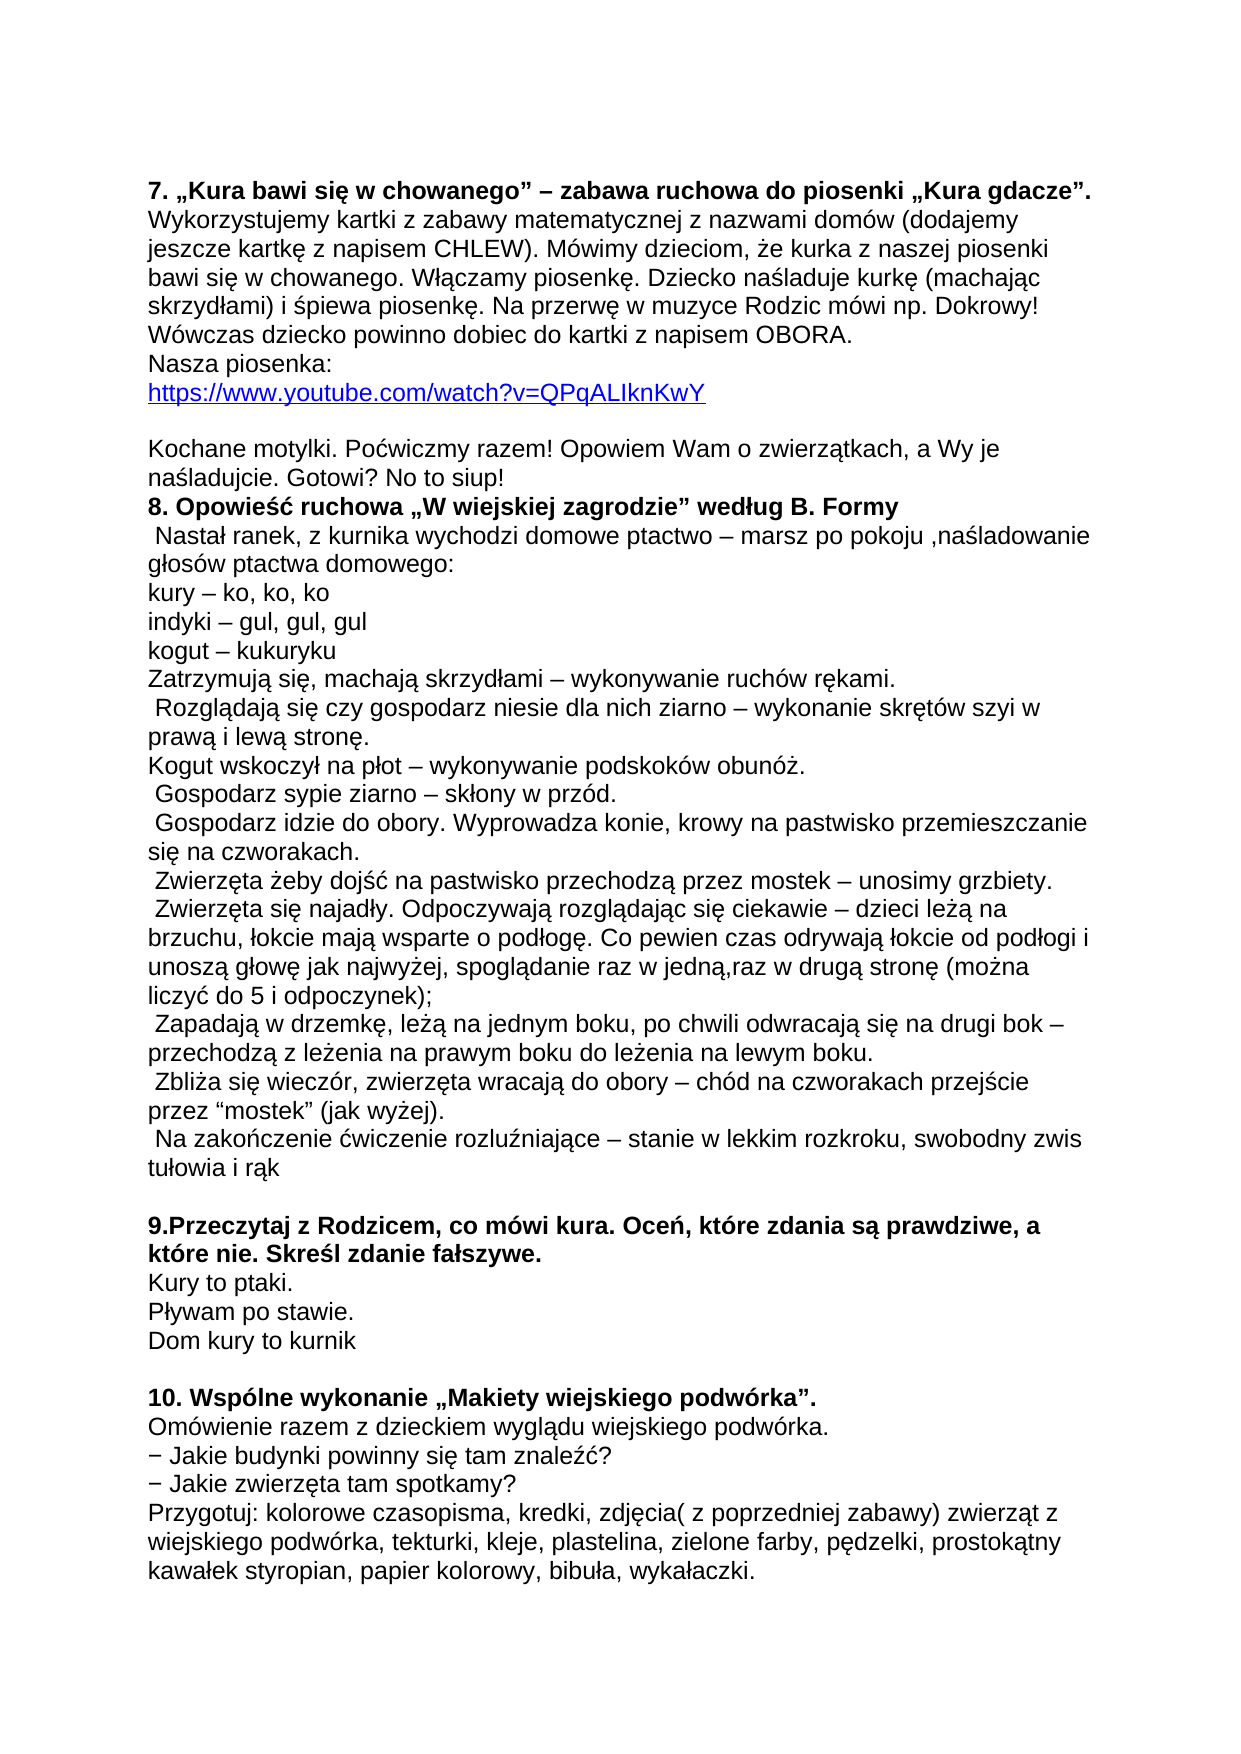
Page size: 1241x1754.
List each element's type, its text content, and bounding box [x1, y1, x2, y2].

text bawi się w chowanego. Włączamy piosenkę. Dziecko naśladuje kurkę (machając [148, 263, 1093, 291]
text indyki – gul, gul, gul [148, 607, 1093, 636]
text Dom kury to kurnik [148, 1326, 1093, 1354]
text skrzydłami) i śpiewa piosenkę. Na przerwę w muzyce Rodzic mówi np. Dokrowy! Wówczas dziecko powinno dobiec do kartki z napisem OBORA. [148, 291, 1093, 349]
text które nie. Skreśl zdanie fałszywe. [148, 1239, 1093, 1268]
text Zbliża się wieczór, zwierzęta wracają do obory – chód na czworakach przejście przez “mostek” (jak wyżej). [148, 1067, 1093, 1124]
text Zapadają w drzemkę, leżą na jednym boku, po chwili odwracają się na drugi bok – przechodzą z leżenia na prawym boku do leżenia na lewym boku. [148, 1009, 1093, 1067]
text Zwierzęta żeby dojść na pastwisko przechodzą przez mostek – unosimy grzbiety. [148, 866, 1093, 894]
text − Jakie budynki powinny się tam znaleźć? [148, 1441, 1093, 1469]
text Przygotuj: kolorowe czasopisma, kredki, zdjęcia( z poprzedniej zabawy) zwierząt z wiejskiego podwórka, tekturki, kleje, plastelina, zielone farby, pędzelki, prostokątny kawałek styropian, papier kolorowy, bibuła, wykałaczki. [148, 1498, 1093, 1584]
text Zatrzymują się, machają skrzydłami – wykonywanie ruchów rękami. [148, 664, 1093, 693]
text jeszcze kartkę z napisem CHLEW). Mówimy dzieciom, że kurka z naszej piosenki [148, 234, 1093, 263]
text https://www.youtube.com/watch?v=QPqALIknKwY [148, 378, 1093, 406]
text 9.Przeczytaj z Rodzicem, co mówi kura. Oceń, które zdania są prawdziwe, a [148, 1211, 1093, 1239]
text kogut – kukuryku [148, 636, 1093, 664]
text Gospodarz sypie ziarno – skłony w przód. [148, 779, 1093, 808]
text − Jakie zwierzęta tam spotkamy? [148, 1469, 1093, 1498]
text Pływam po stawie. [148, 1297, 1093, 1326]
text 7. „Kura bawi się w chowanego” – zabawa ruchowa do piosenki „Kura gdacze”. [148, 176, 1093, 205]
text Na zakończenie ćwiczenie rozluźniające – stanie w lekkim rozkroku, swobodny zwis tułowia i rąk [148, 1124, 1093, 1182]
text 10. Wspólne wykonanie „Makiety wiejskiego podwórka”. [148, 1383, 1093, 1412]
text Nastał ranek, z kurnika wychodzi domowe ptactwo – marsz po pokoju ,naśladowanie głosów ptactwa domowego: [148, 521, 1093, 578]
text Kogut wskoczył na płot – wykonywanie podskoków obunóż. [148, 751, 1093, 779]
text Kochane motylki. Poćwiczmy razem! Opowiem Wam o zwierzątkach, a Wy je naśladujcie. Gotowi? No to siup! [148, 434, 1093, 492]
text Wykorzystujemy kartki z zabawy matematycznej z nazwami domów (dodajemy [148, 205, 1093, 234]
text Nasza piosenka: [148, 349, 1093, 378]
text kury – ko, ko, ko [148, 578, 1093, 607]
text Rozglądają się czy gospodarz niesie dla nich ziarno – wykonanie skrętów szyi w prawą i lewą stronę. [148, 693, 1093, 751]
text Kury to ptaki. [148, 1268, 1093, 1297]
text 8. Opowieść ruchowa „W wiejskiej zagrodzie” według B. Formy [148, 492, 1093, 521]
text Omówienie razem z dzieckiem wyglądu wiejskiego podwórka. [148, 1412, 1093, 1441]
text Gospodarz idzie do obory. Wyprowadza konie, krowy na pastwisko przemieszczanie się na czworakach. [148, 808, 1093, 866]
text Zwierzęta się najadły. Odpoczywają rozglądając się ciekawie – dzieci leżą na brzuchu, łokcie mają wsparte o podłogę. Co pewien czas odrywają łokcie od podłogi i unoszą głowę jak najwyżej, spoglądanie raz w jedną,raz w drugą stronę (można liczyć do 5 i odpoczynek); [148, 894, 1093, 1009]
